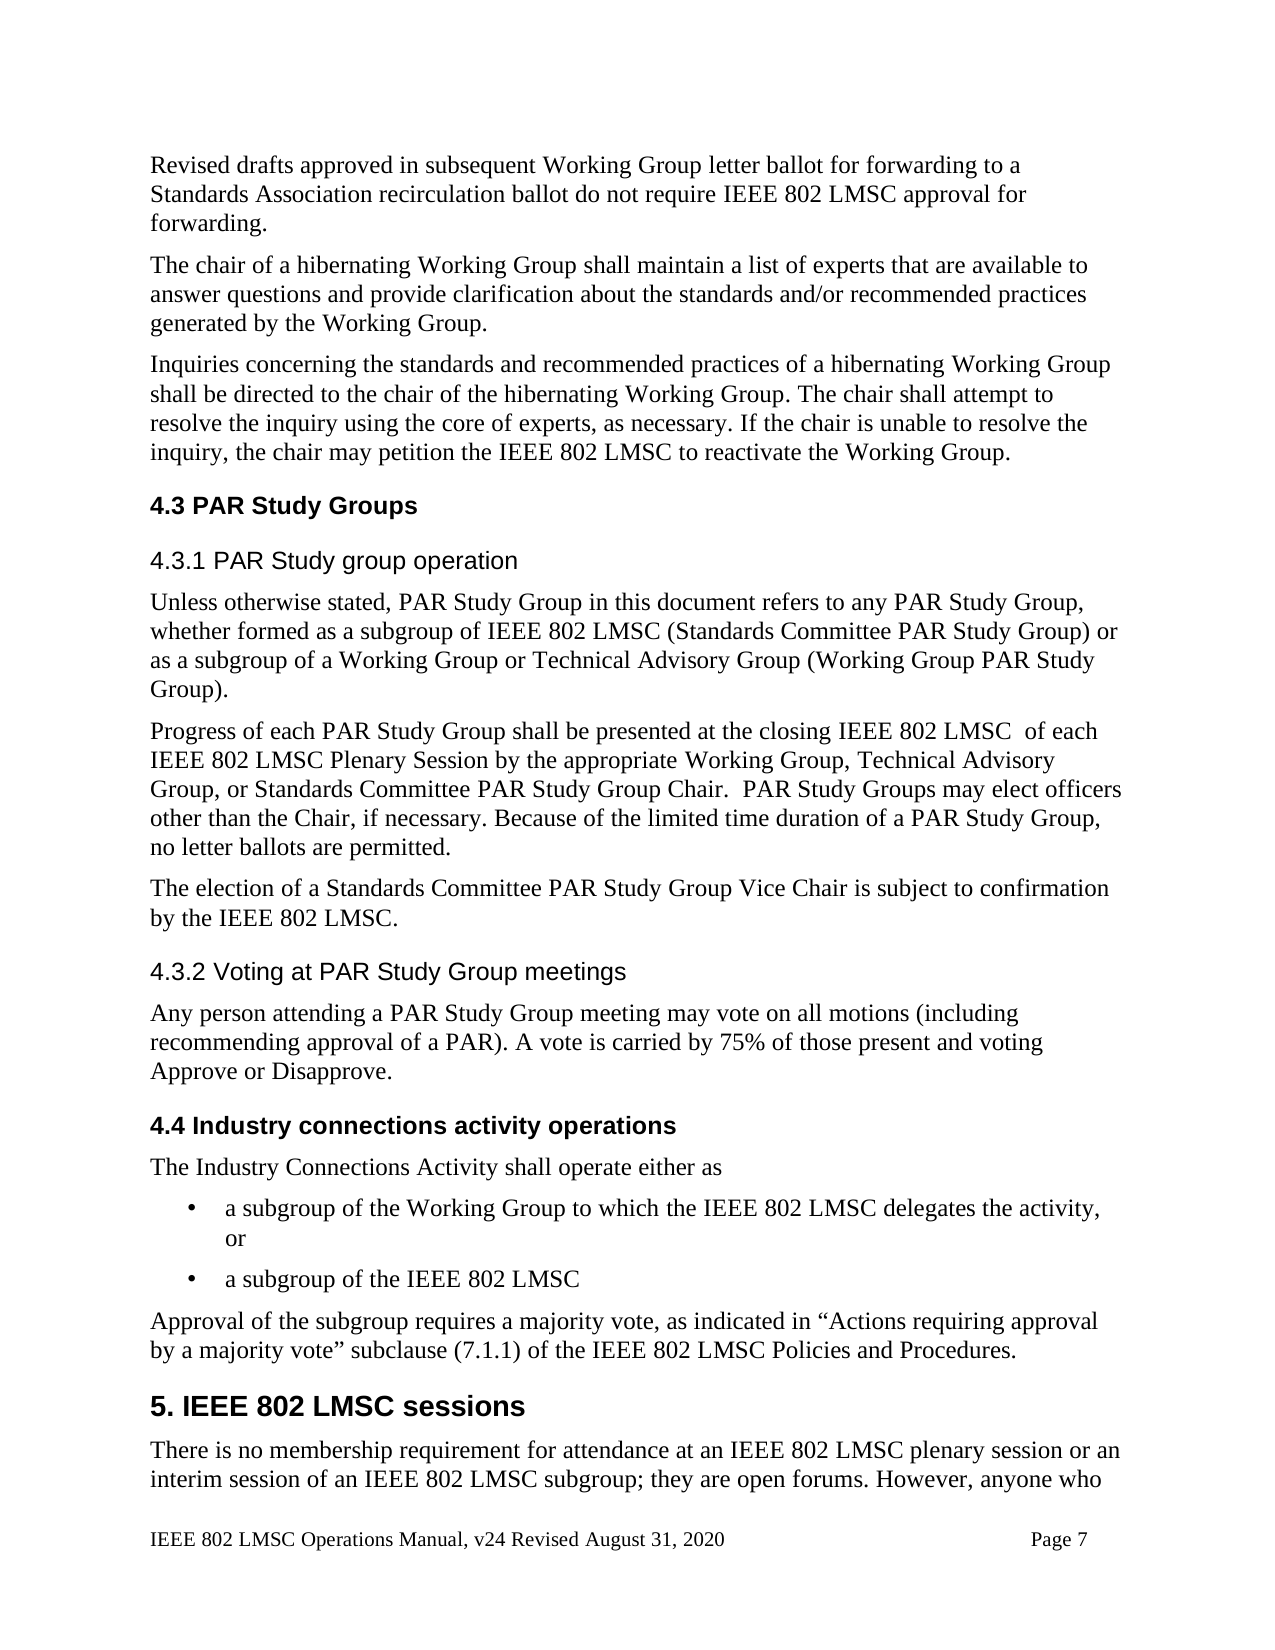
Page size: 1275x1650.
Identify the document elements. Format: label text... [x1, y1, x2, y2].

subtitle PAR Study Groups [150, 491, 1125, 520]
text Progress of each PAR Study Group shall be presented at the closing IEEE 802 LMSC of each IEEE 802 LMSC Plenary Session by the appropriate Working Group, Technical Advisory Group, or Standards Committee PAR Study Group Chair. PAR Study Groups may elect officers other than the Chair, if necessary. Because of the limited time duration of a PAR Study Group, no letter ballots are permitted. [150, 716, 1125, 861]
text Unless otherwise stated, PAR Study Group in this document refers to any PAR Study Group, whether formed as a subgroup of IEEE 802 LMSC (Standards Committee PAR Study Group) or as a subgroup of a Working Group or Technical Advisory Group (Working Group PAR Study Group). [150, 587, 1125, 703]
list a subgroup of the Working Group to which the IEEE 802 LMSC delegates the activity, or [187, 1193, 1125, 1251]
text There is no membership requirement for attendance at an IEEE 802 LMSC plenary session or an interim session of an IEEE 802 LMSC subgroup; they are open forums. However, anyone who [150, 1435, 1125, 1493]
subtitle IEEE 802 LMSC sessions [150, 1389, 1125, 1423]
text Any person attending a PAR Study Group meeting may vote on all motions (including recommending approval of a PAR). A vote is carried by 75% of those present and voting Approve or Disapprove. [150, 998, 1125, 1085]
list a subgroup of the IEEE 802 LMSC [187, 1264, 1125, 1293]
text Approval of the subgroup requires a majority vote, as indicated in “Actions requiring approval by a majority vote” subclause (7.1.1) of the IEEE 802 LMSC Policies and Procedures. [150, 1306, 1125, 1364]
subtitle Voting at PAR Study Group meetings [150, 957, 1125, 986]
subtitle Industry connections activity operations [150, 1111, 1125, 1140]
text The election of a Standards Committee PAR Study Group Vice Chair is subject to confirmation by the IEEE 802 LMSC. [150, 873, 1125, 931]
text Inquiries concerning the standards and recommended practices of a hibernating Working Group shall be directed to the chair of the hibernating Working Group. The chair shall attempt to resolve the inquiry using the core of experts, as necessary. If the chair is unable to resolve the inquiry, the chair may petition the IEEE 802 LMSC to reactivate the Working Group. [150, 349, 1125, 466]
text Revised drafts approved in subsequent Working Group letter ballot for forwarding to a Standards Association recirculation ballot do not require IEEE 802 LMSC approval for forwarding. [150, 150, 1125, 237]
text The Industry Connections Activity shall operate either as [150, 1152, 1125, 1181]
text The chair of a hibernating Working Group shall maintain a list of experts that are available to answer questions and provide clarification about the standards and/or recommended practices generated by the Working Group. [150, 250, 1125, 337]
subtitle PAR Study group operation [150, 546, 1125, 575]
